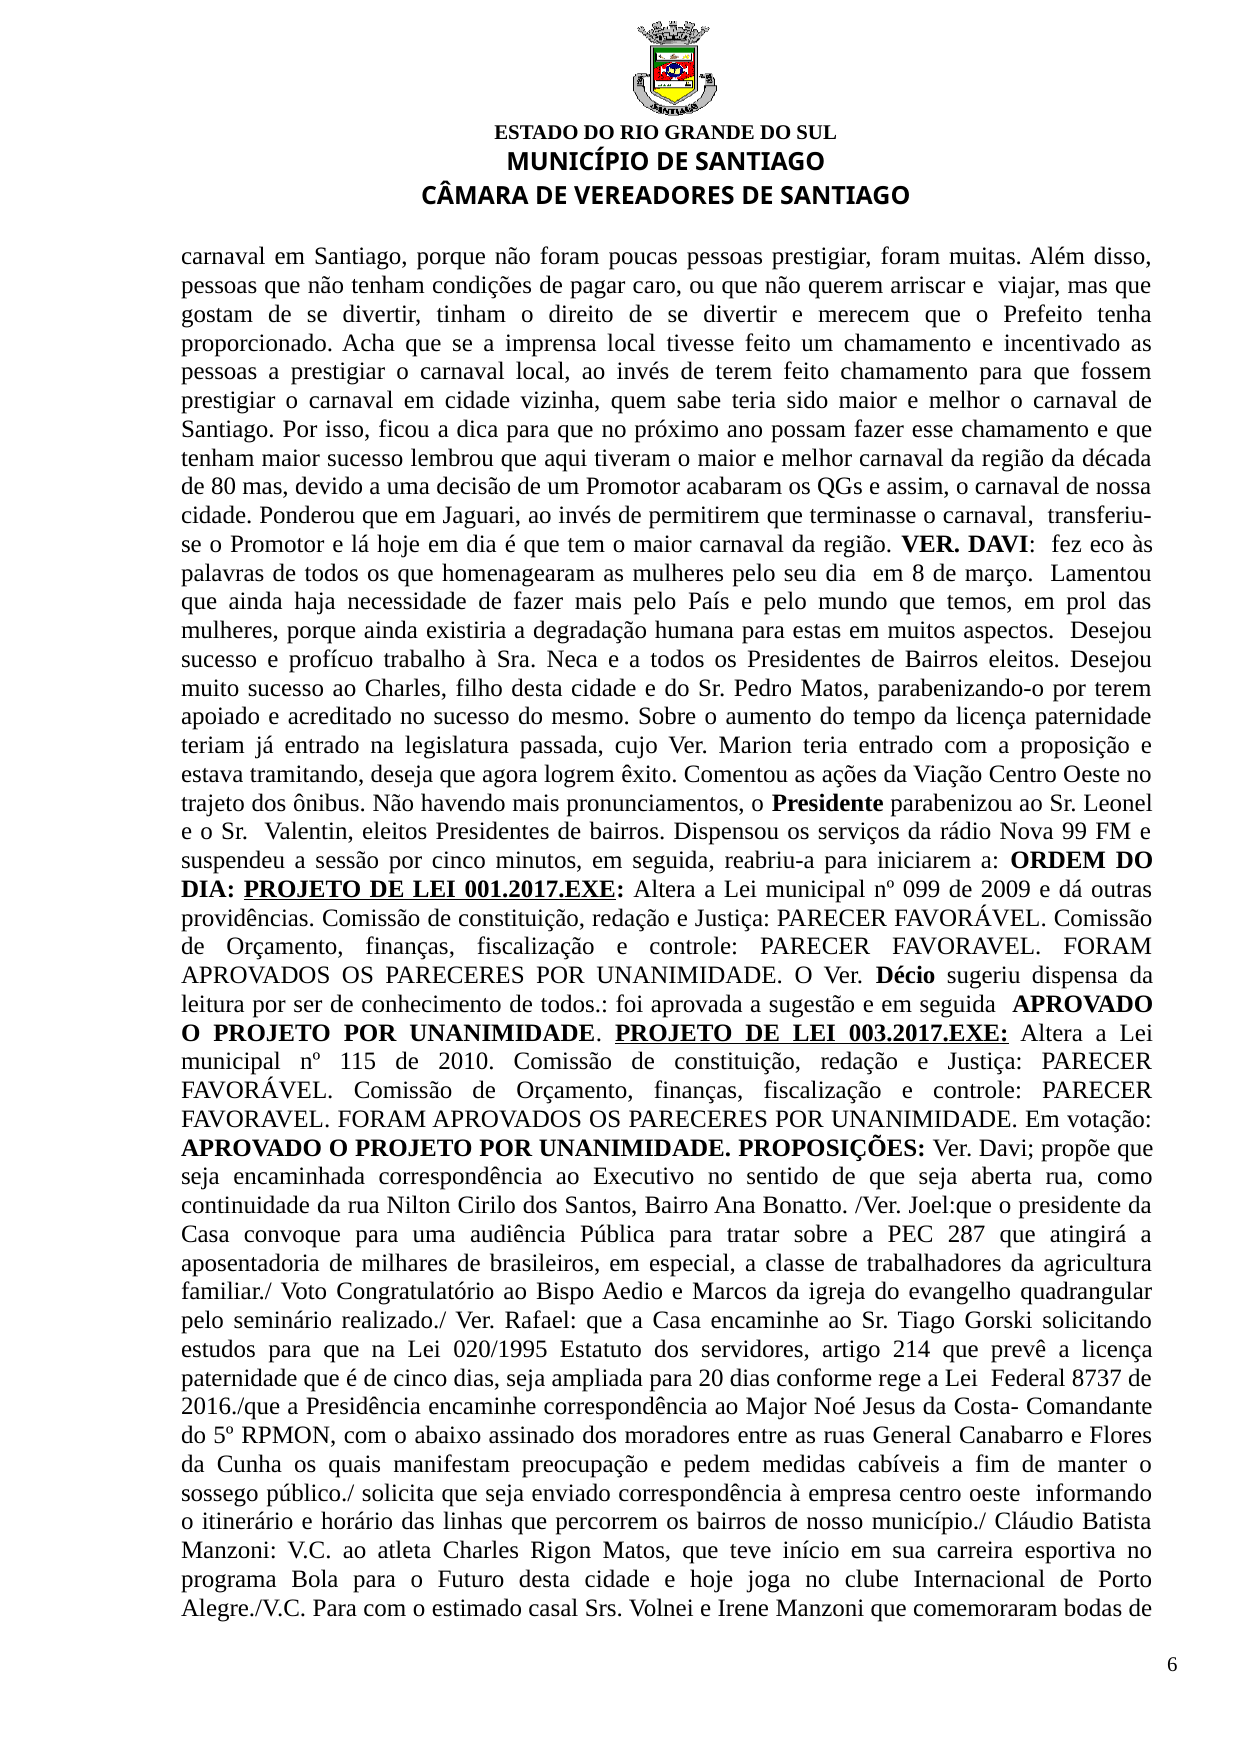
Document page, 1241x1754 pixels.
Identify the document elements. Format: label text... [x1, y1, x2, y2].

list carnaval em Santiago, porque não foram poucas pessoas prestigiar, foram muitas. Além disso, pessoas que não tenham condições de pagar caro, ou que não querem arriscar e viajar, mas que gostam de se divertir, tinham o direito de se divertir e merecem que o Prefeito tenha proporcionado. Acha que se a imprensa local tivesse feito um chamamento e incentivado as pessoas a prestigiar o carnaval local, ao invés de terem feito chamamento para que fossem prestigiar o carnaval em cidade vizinha, quem sabe teria sido maior e melhor o carnaval de Santiago. Por isso, ficou a dica para que no próximo ano possam fazer esse chamamento e que tenham maior sucesso lembrou que aqui tiveram o maior e melhor carnaval da região da década de 80 mas, devido a uma decisão de um Promotor acabaram os QGs e assim, o carnaval de nossa cidade. Ponderou que em Jaguari, ao invés de permitirem que terminasse o carnaval, transferiu-se o Promotor e lá hoje em dia é que tem o maior carnaval da região. VER. DAVI: fez eco às palavras de todos os que homenagearam as mulheres pelo seu dia em 8 de março. Lamentou que ainda haja necessidade de fazer mais pelo País e pelo mundo que temos, em prol das mulheres, porque ainda existiria a degradação humana para estas em muitos aspectos. Desejou sucesso e profícuo trabalho à Sra. Neca e a todos os Presidentes de Bairros eleitos. Desejou muito sucesso ao Charles, filho desta cidade e do Sr. Pedro Matos, parabenizando-o por terem apoiado e acreditado no sucesso do mesmo. Sobre o aumento do tempo da licença paternidade teriam já entrado na legislatura passada, cujo Ver. Marion teria entrado com a proposição e estava tramitando, deseja que agora logrem êxito. Comentou as ações da Viação Centro Oeste no trajeto dos ônibus. Não havendo mais pronunciamentos, o Presidente parabenizou ao Sr. Leonel e o Sr. Valentin, eleitos Presidentes de bairros. Dispensou os serviços da rádio Nova 99 FM e suspendeu a sessão por cinco minutos, em seguida, reabriu-a para iniciarem a: ORDEM DO DIA: PROJETO DE LEI 001.2017.EXE: Altera a Lei municipal nº 099 de 2009 e dá outras providências. Comissão de constituição, redação e Justiça: PARECER FAVORÁVEL. Comissão de Orçamento, finanças, fiscalização e controle: PARECER FAVORAVEL. FORAM APROVADOS OS PARECERES POR UNANIMIDADE. O Ver. Décio sugeriu dispensa da leitura por ser de conhecimento de todos.: foi aprovada a sugestão e em seguida APROVADO O PROJETO POR UNANIMIDADE. PROJETO DE LEI 003.2017.EXE: Altera a Lei municipal nº 115 de 2010. Comissão de constituição, redação e Justiça: PARECER FAVORÁVEL. Comissão de Orçamento, finanças, fiscalização e controle: PARECER FAVORAVEL. FORAM APROVADOS OS PARECERES POR UNANIMIDADE. Em votação: APROVADO O PROJETO POR UNANIMIDADE. PROPOSIÇÕES: Ver. Davi; propõe que seja encaminhada correspondência ao Executivo no sentido de que seja aberta rua, como continuidade da rua Nilton Cirilo dos Santos, Bairro Ana Bonatto. /Ver. Joel:que o presidente da Casa convoque para uma audiência Pública para tratar sobre a PEC 287 que atingirá a aposentadoria de milhares de brasileiros, em especial, a classe de trabalhadores da agricultura familiar./ Voto Congratulatório ao Bispo Aedio e Marcos da igreja do evangelho quadrangular pelo seminário realizado./ Ver. Rafael: que a Casa encaminhe ao Sr. Tiago Gorski solicitando estudos para que na Lei 020/1995 Estatuto dos servidores, artigo 214 que prevê a licença paternidade que é de cinco dias, seja ampliada para 20 dias conforme rege a Lei Federal 8737 de 2016./que a Presidência encaminhe correspondência ao Major Noé Jesus da Costa- Comandante do 5º RPMON, com o abaixo assinado dos moradores entre as ruas General Canabarro e Flores da Cunha os quais manifestam preocupação e pedem medidas cabíveis a fim de manter o sossego público./ solicita que seja enviado correspondência à empresa centro oeste informando o itinerário e horário das linhas que percorrem os bairros de nosso município./ Cláudio Batista Manzoni: V.C. ao atleta Charles Rigon Matos, que teve início em sua carreira esportiva no programa Bola para o Futuro desta cidade e hoje joga no clube Internacional de Porto Alegre./V.C. Para com o estimado casal Srs. Volnei e Irene Manzoni que comemoraram bodas de [143, 241, 1153, 1621]
